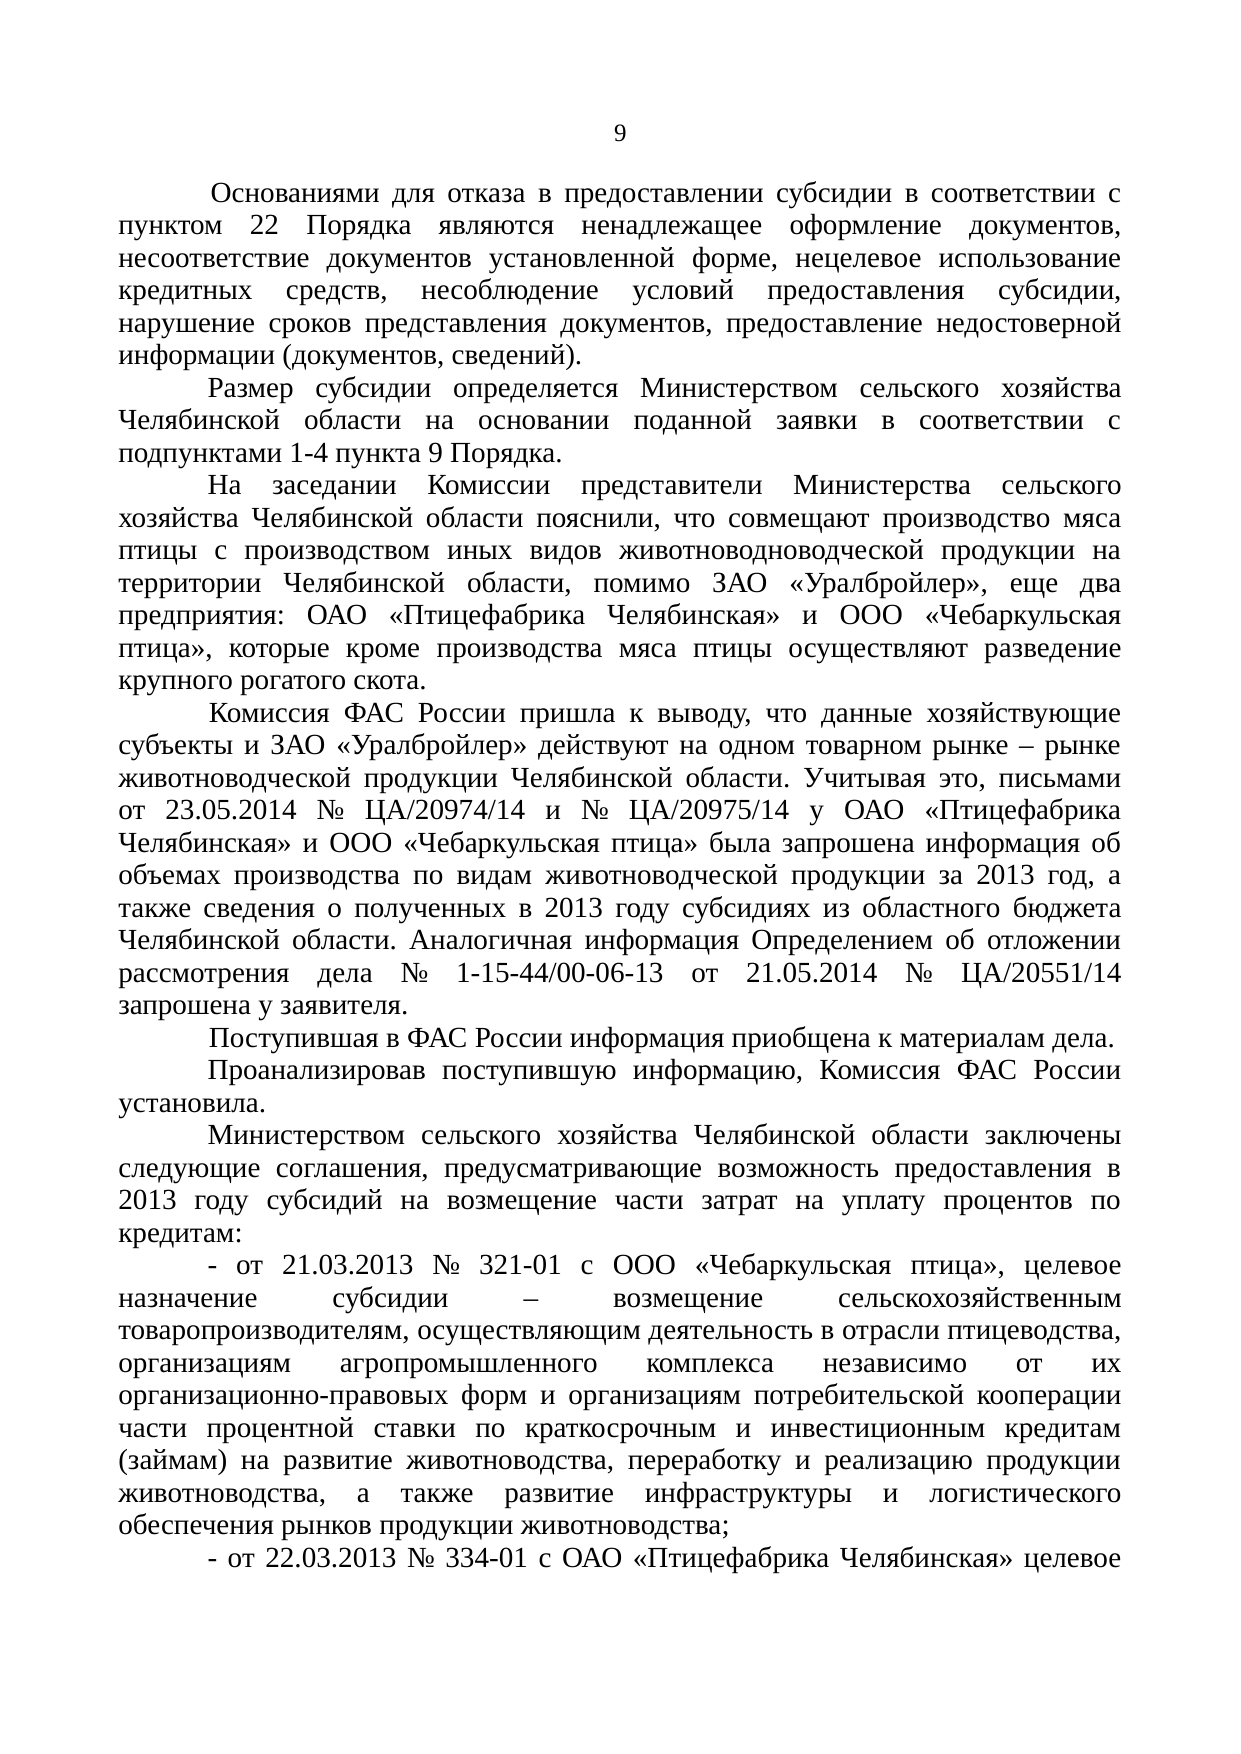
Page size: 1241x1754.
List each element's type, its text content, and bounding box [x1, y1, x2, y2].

text - от 22.03.2013 № 334-01 с ОАО «Птицефабрика Челябинская» целевое [118, 1541, 1122, 1574]
text Поступившая в ФАС России информация приобщена к материалам дела. [118, 1021, 1122, 1054]
text Министерством сельского хозяйства Челябинской области заключены следующие соглашения, предусматривающие возможность предоставления в 2013 году субсидий на возмещение части затрат на уплату процентов по кредитам: [118, 1119, 1122, 1249]
text Основаниями для отказа в предоставлении субсидии в соответствии с пунктом 22 Порядка являются ненадлежащее оформление документов, несоответствие документов установленной форме, нецелевое использование кредитных средств, несоблюдение условий предоставления субсидии, нарушение сроков представления документов, предоставление недостоверной информации (документов, сведений). [118, 176, 1122, 371]
text На заседании Комиссии представители Министерства сельского хозяйства Челябинской области пояснили, что совмещают производство мяса птицы с производством иных видов животноводноводческой продукции на территории Челябинской области, помимо ЗАО «Уралбройлер», еще два предприятия: ОАО «Птицефабрика Челябинская» и ООО «Чебаркульская птица», которые кроме производства мяса птицы осуществляют разведение крупного рогатого скота. [118, 469, 1122, 696]
text Размер субсидии определяется Министерством сельского хозяйства Челябинской области на основании поданной заявки в соответствии с подпунктами 1-4 пункта 9 Порядка. [118, 371, 1122, 469]
text Комиссия ФАС России пришла к выводу, что данные хозяйствующие субъекты и ЗАО «Уралбройлер» действуют на одном товарном рынке – рынке животноводческой продукции Челябинской области. Учитывая это, письмами от 23.05.2014 № ЦА/20974/14 и № ЦА/20975/14 у ОАО «Птицефабрика Челябинская» и ООО «Чебаркульская птица» была запрошена информация об объемах производства по видам животноводческой продукции за 2013 год, а также сведения о полученных в 2013 году субсидиях из областного бюджета Челябинской области. Аналогичная информация Определением об отложении рассмотрения дела № 1-15-44/00-06-13 от 21.05.2014 № ЦА/20551/14 запрошена у заявителя. [118, 696, 1122, 1021]
text - от 21.03.2013 № 321-01 с ООО «Чебаркульская птица», целевое назначение субсидии – возмещение сельскохозяйственным товаропроизводителям, осуществляющим деятельность в отрасли птицеводства, организациям агропромышленного комплекса независимо от их организационно-правовых форм и организациям потребительской кооперации части процентной ставки по краткосрочным и инвестиционным кредитам (займам) на развитие животноводства, переработку и реализацию продукции животноводства, а также развитие инфраструктуры и логистического обеспечения рынков продукции животноводства; [118, 1249, 1122, 1541]
text Проанализировав поступившую информацию, Комиссия ФАС России установила. [118, 1054, 1122, 1119]
